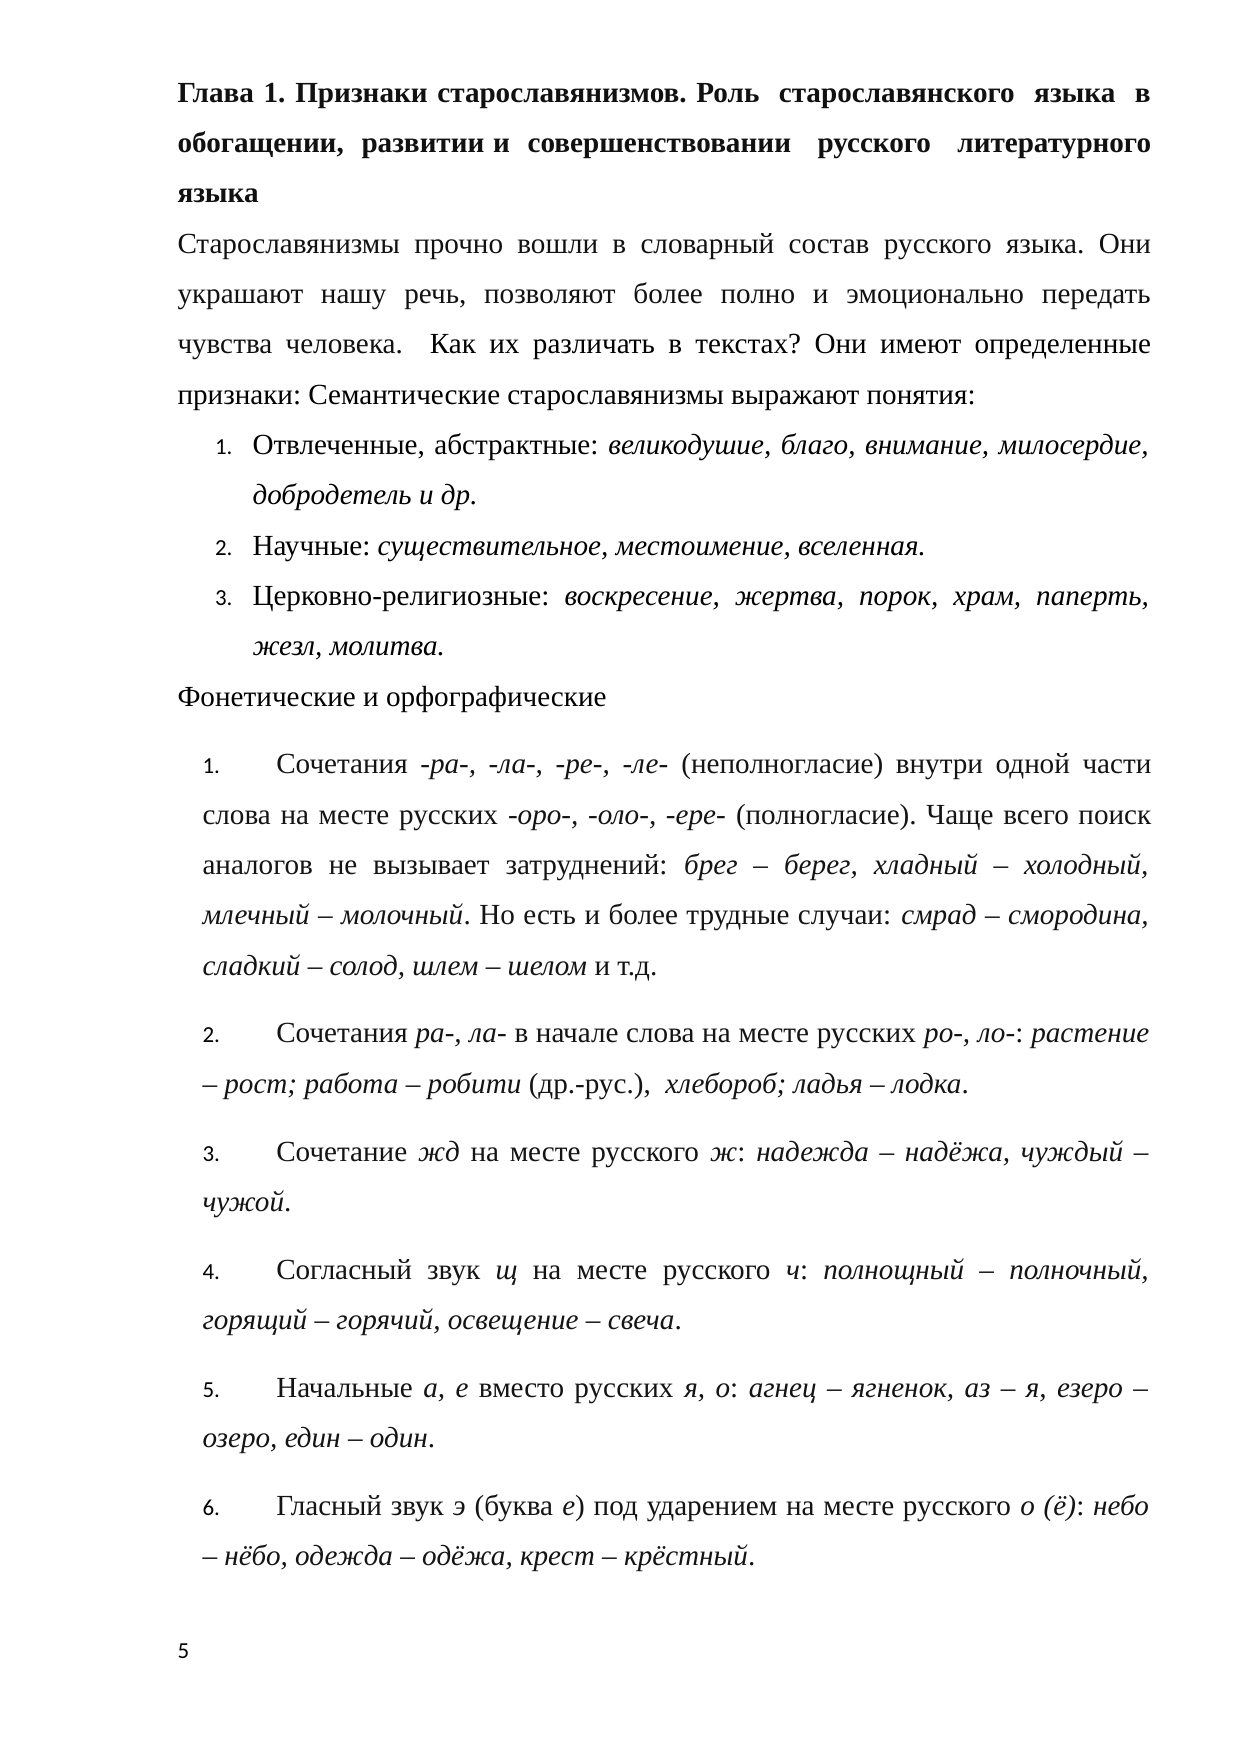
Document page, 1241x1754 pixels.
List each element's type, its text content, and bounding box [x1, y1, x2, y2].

list Сочетания -ра-, -ла-, -ре-, -ле- (неполногласие) внутри одной части слова на месте русских -оро-, -оло-, -ере- (полногласие). Чаще всего поиск аналогов не вызывает затруднений: брег – берег, хладный – холодный, млечный – молочный. Но есть и более трудные случаи: смрад – смородина, сладкий – солод, шлем – шелом и т.д. [202, 747, 1152, 981]
text Старославянизмы прочно вошли в словарный состав русского языка. Они украшают нашу речь, позволяют более полно и эмоционально передать чувства человека. Как их различать в текстах? Они имеют определенные признаки: Семантические старославянизмы выражают понятия: [177, 226, 1152, 410]
list Научные: существительное, местоимение, вселенная. [215, 528, 1152, 561]
text Глава 1. Признаки старославянизмов. Роль старославянского языка в обогащении, развитии и совершенствовании русского литературного языка [177, 75, 1152, 209]
list Сочетание жд на месте русского ж: надежда – надёжа, чуждый – чужой. [202, 1134, 1152, 1218]
list Сочетания ра-, ла- в начале слова на месте русских ро-, ло-: растение – рост; работа – робити (др.-рус.), хлебороб; ладья – лодка. [202, 1016, 1152, 1099]
list Согласный звук щ на месте русского ч: полнощный – полночный, горящий – горячий, освещение – свеча. [202, 1252, 1152, 1336]
list Начальные а, е вместо русских я, о: агнец – ягненок, аз – я, езеро – озеро, един – один. [202, 1370, 1152, 1454]
list Церковно-религиозные: воскресение, жертва, порок, храм, паперть, жезл, молитва. [215, 578, 1152, 662]
text Фонетические и орфографические [177, 679, 1152, 712]
list Гласный звук э (буква е) под ударением на месте русского о (ё): небо – нёбо, одежда – одёжа, крест – крёстный. [202, 1488, 1152, 1572]
list Отвлеченные, абстрактные: великодушие, благо, внимание, милосердие, добродетель и др. [215, 427, 1152, 511]
